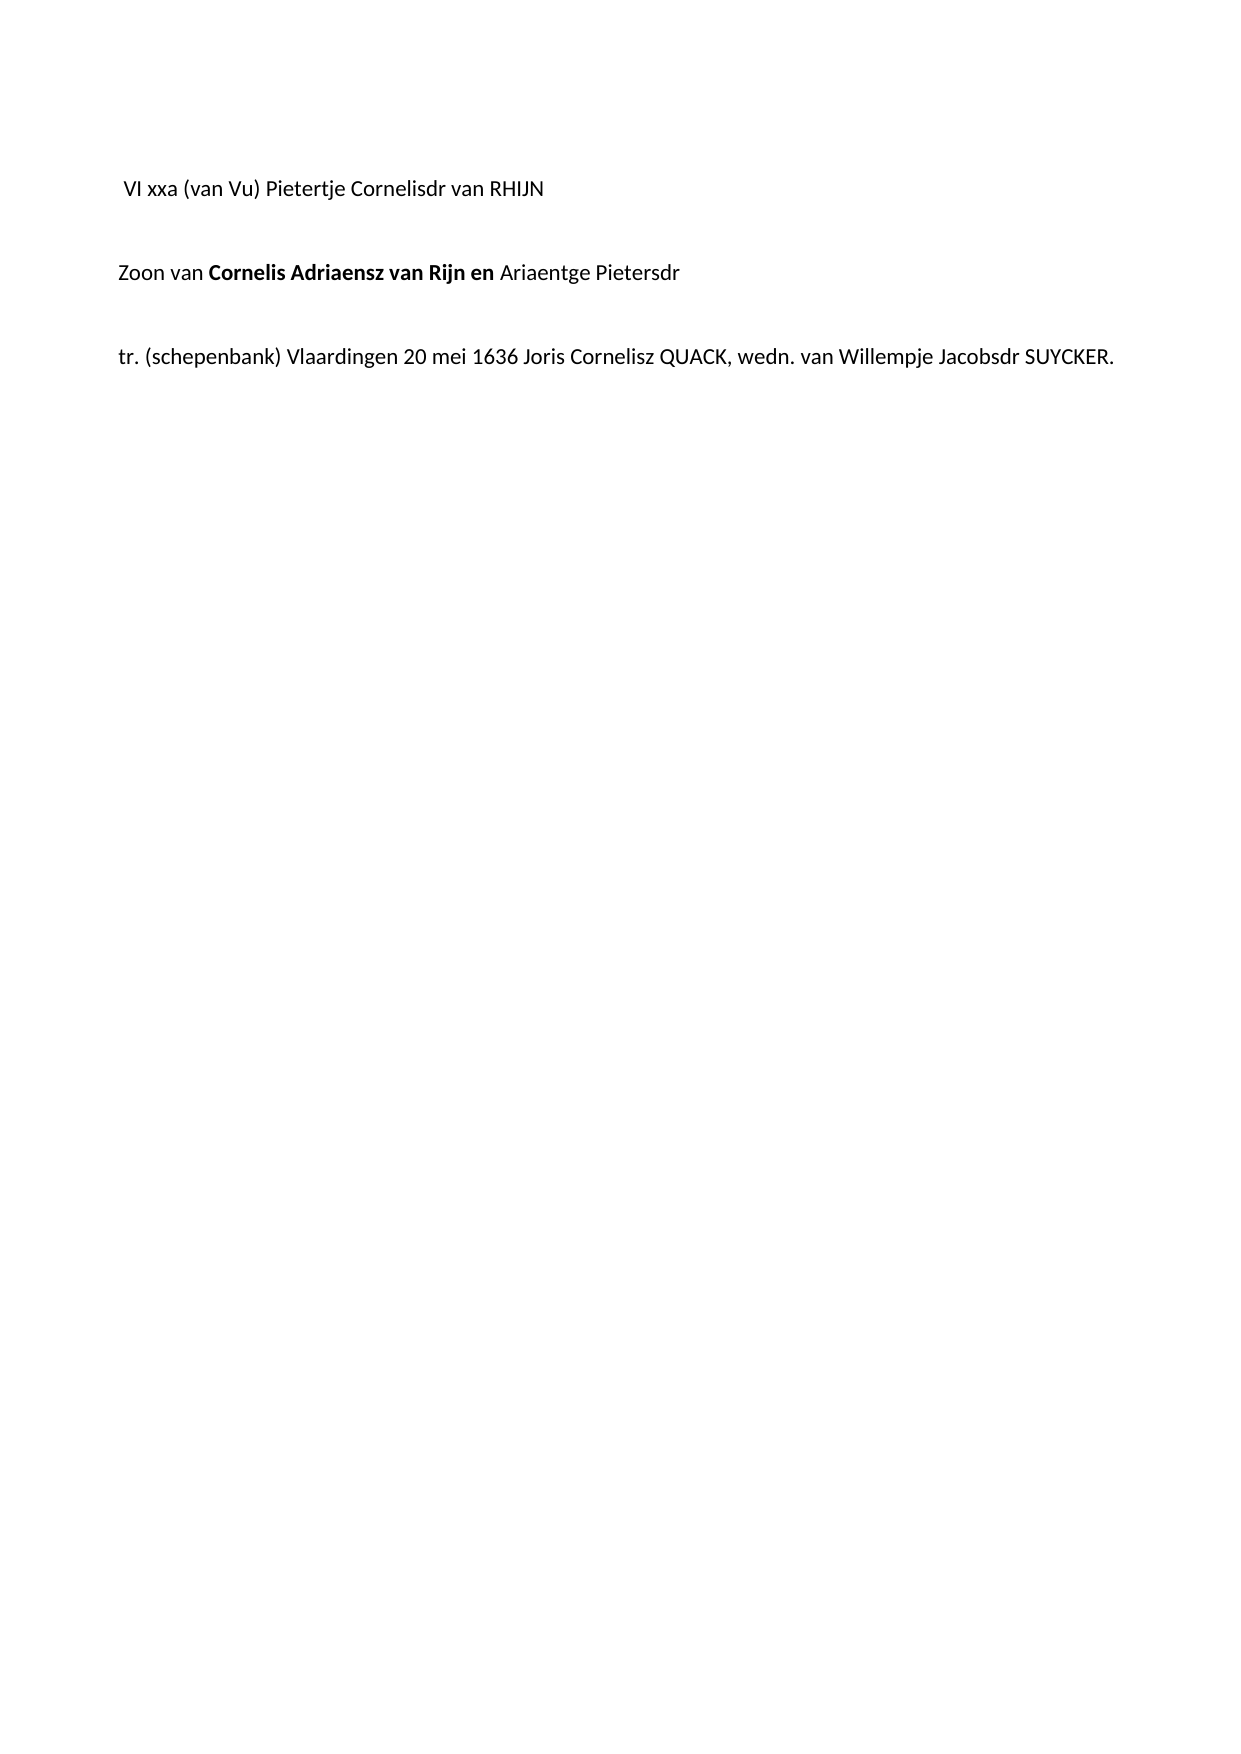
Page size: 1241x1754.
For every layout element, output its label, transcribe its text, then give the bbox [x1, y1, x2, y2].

text tr. (schepenbank) Vlaardingen 20 mei 1636 Joris Cornelisz QUACK, wedn. van Willempje Jacobsdr SUYCKER. [118, 342, 1122, 370]
text Zoon van Cornelis Adriaensz van Rijn en Ariaentge Pietersdr [118, 258, 1122, 286]
text VI xxa (van Vu) Pietertje Cornelisdr van RHIJN [118, 174, 1122, 202]
